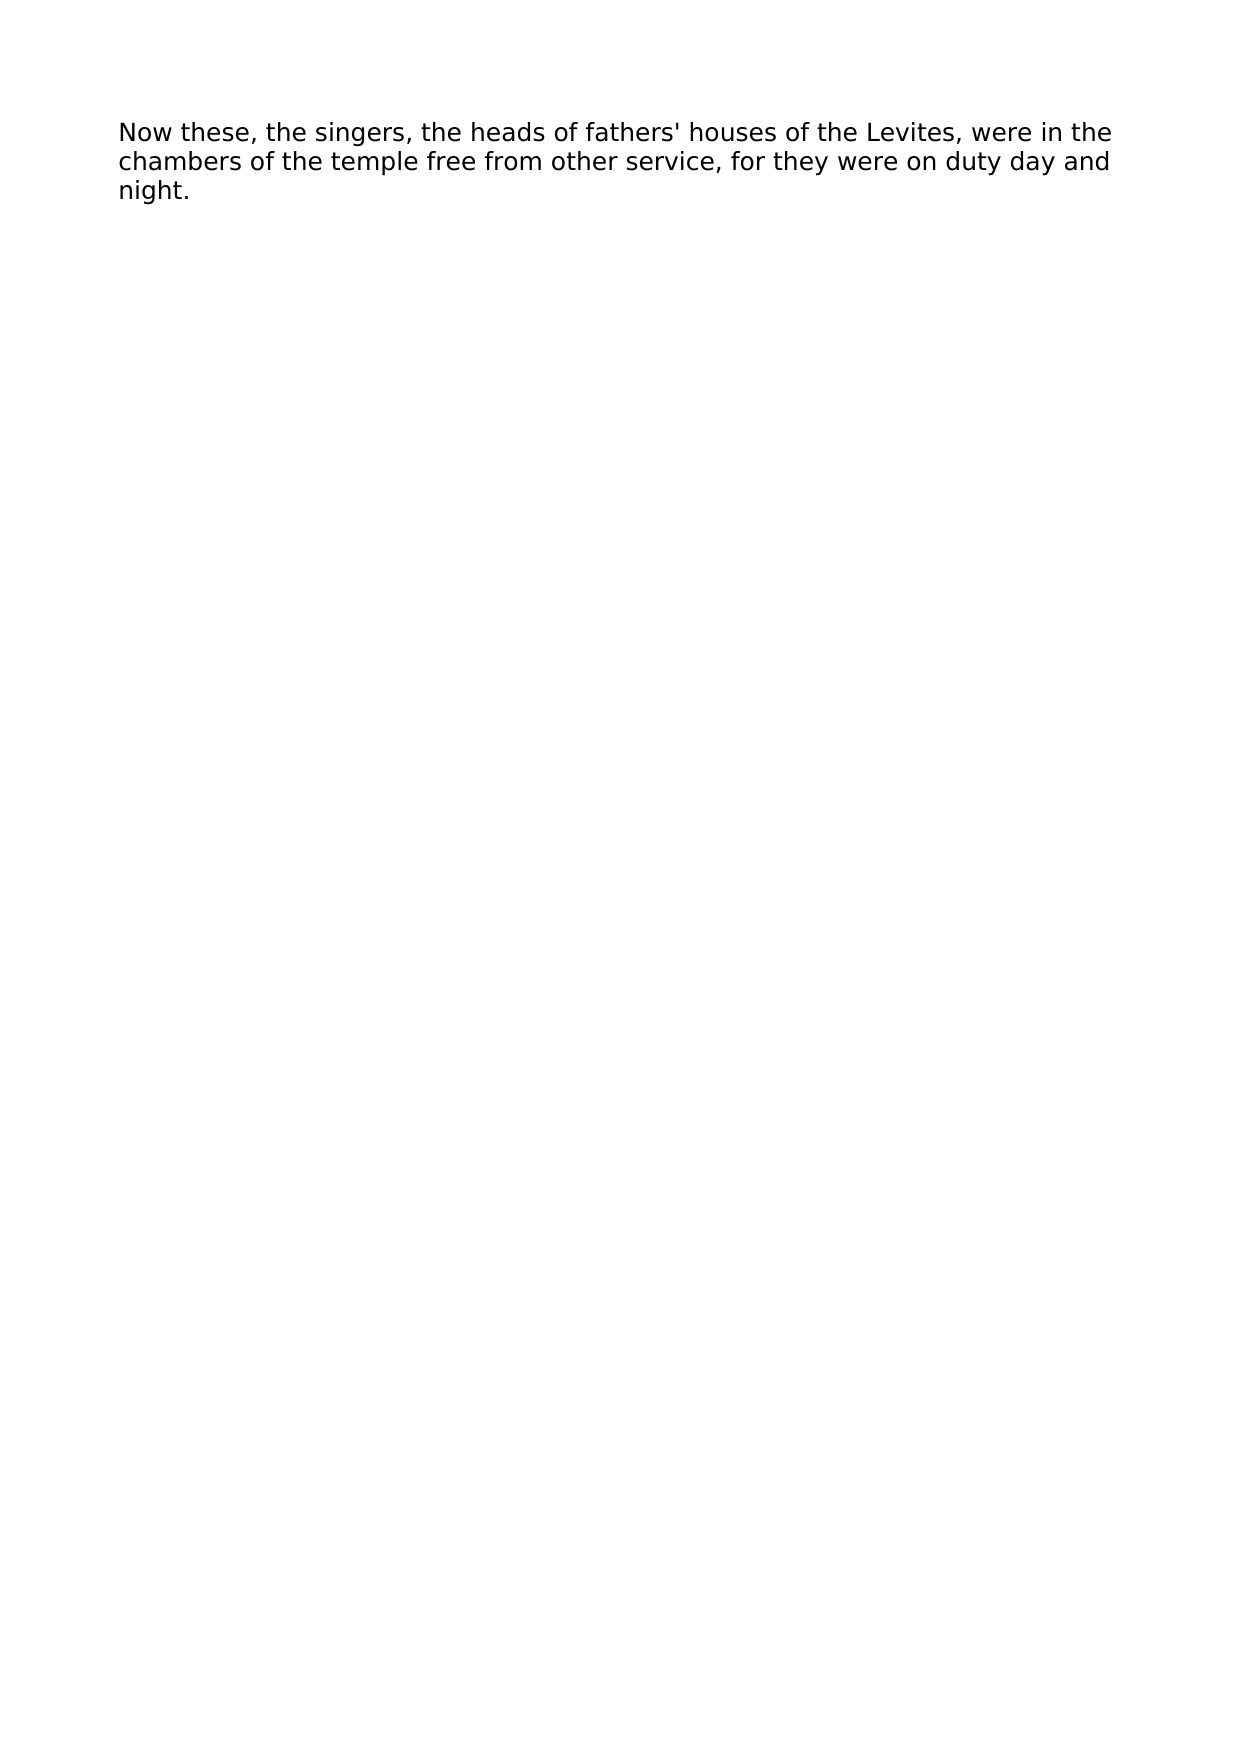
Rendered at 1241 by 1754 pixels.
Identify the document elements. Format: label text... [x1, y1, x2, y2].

text Now these, the singers, the heads of fathers' houses of the Levites, were in the chambers of the temple free from other service, for they were on duty day and night. [118, 118, 1122, 206]
